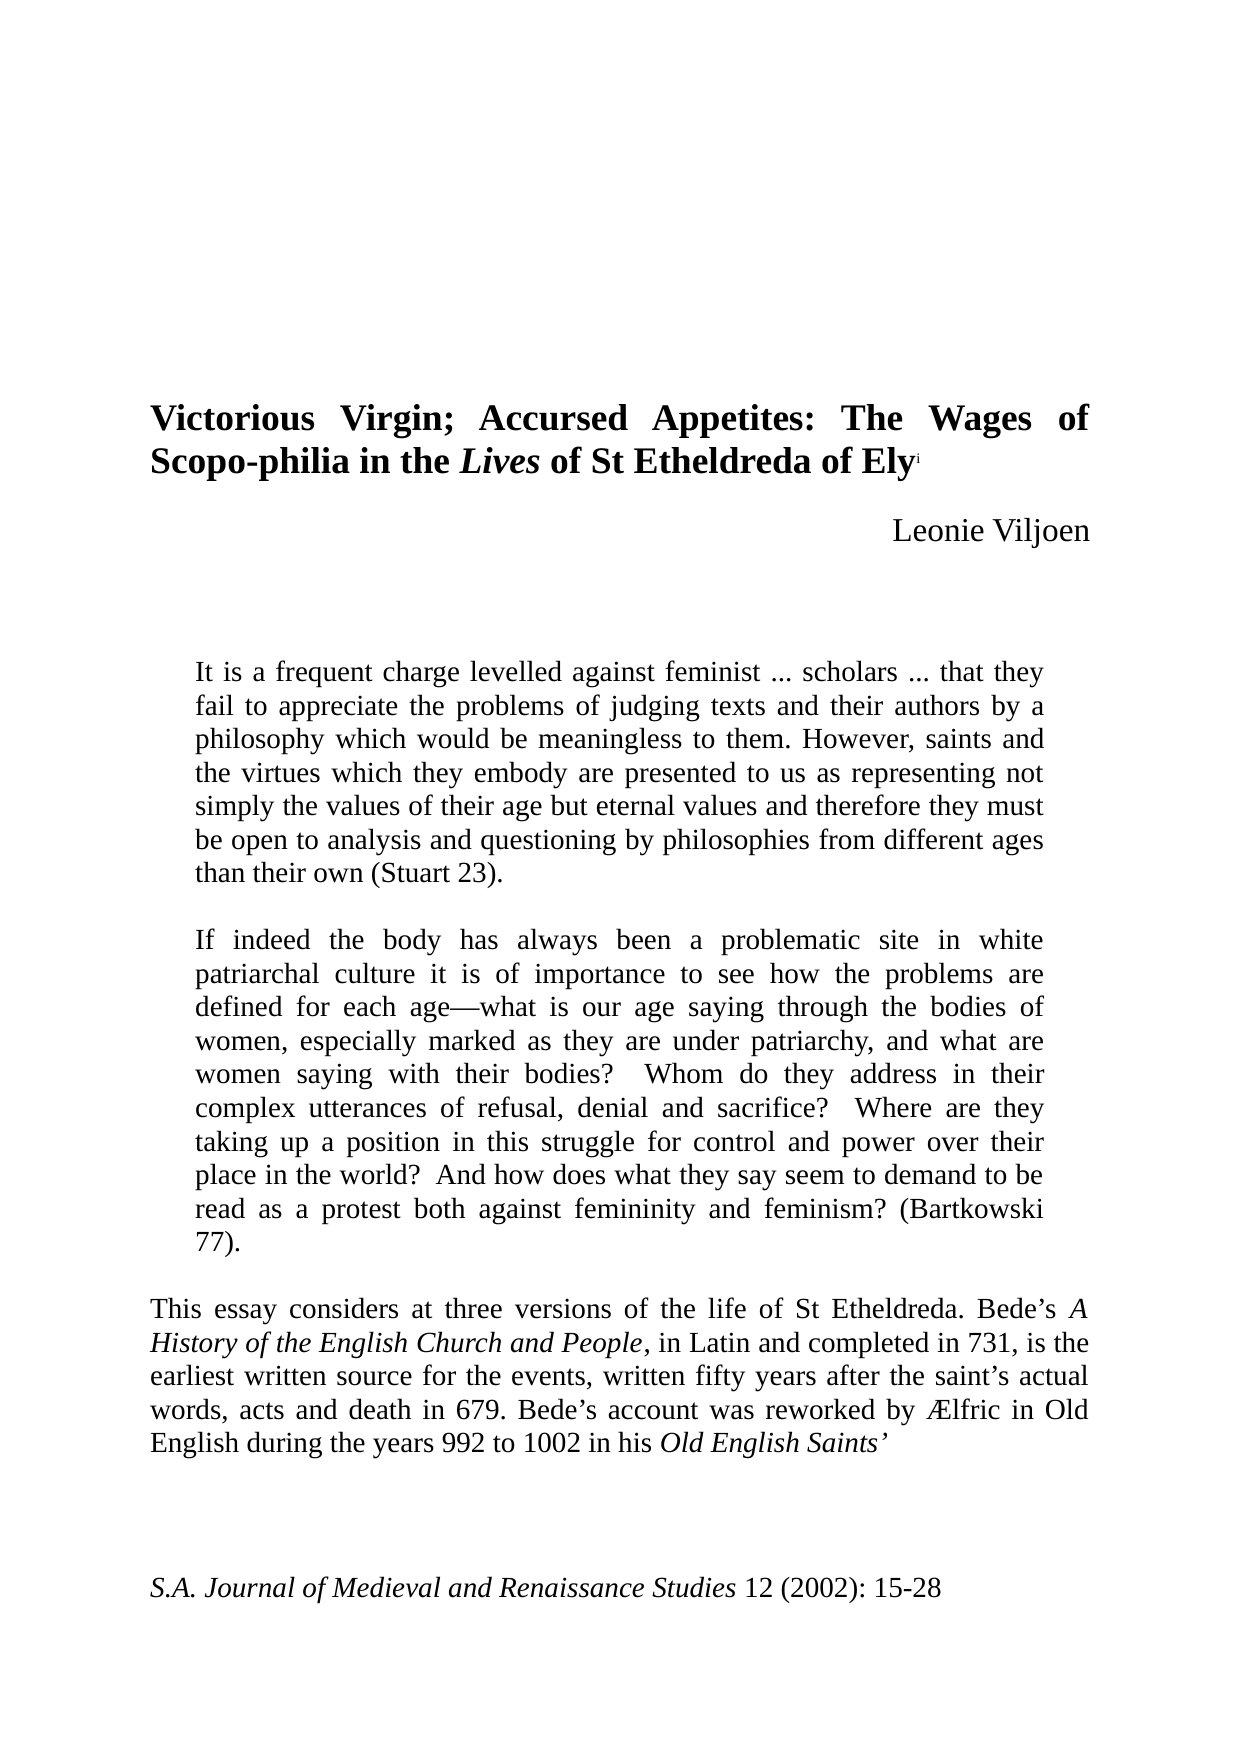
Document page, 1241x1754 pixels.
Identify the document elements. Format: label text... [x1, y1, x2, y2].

text Victorious Virgin; Accursed Appetites: The Wages of Scopo-philia in the Lives of St Etheldreda of Ely [150, 395, 1090, 482]
text Leonie Viljoen [150, 510, 1090, 549]
text If indeed the body has always been a problematic site in white patriarchal culture it is of importance to see how the problems are defined for each age—what is our age saying through the bodies of women, especially marked as they are under patriarchy, and what are women saying with their bodies? Whom do they address in their complex utterances of refusal, denial and sacrifice? Where are they taking up a position in this struggle for control and power over their place in the world? And how does what they say seem to demand to be read as a protest both against femininity and feminism? (Bartkowski 77). [195, 922, 1045, 1258]
text It is a frequent charge levelled against feminist ... scholars ... that they fail to appreciate the problems of judging texts and their authors by a philosophy which would be meaningless to them. However, saints and the virtues which they embody are presented to us as representing not simply the values of their age but eternal values and therefore they must be open to analysis and questioning by philosophies from different ages than their own (Stuart 23). [195, 654, 1045, 889]
text This essay considers at three versions of the life of St Etheldreda. Bede’s A History of the English Church and People, in Latin and completed in 731, is the earliest written source for the events, written fifty years after the saint’s actual words, acts and death in 679. Bede’s account was reworked by Ælfric in Old English during the years 992 to 1002 in his Old English Saints’ [150, 1291, 1090, 1459]
